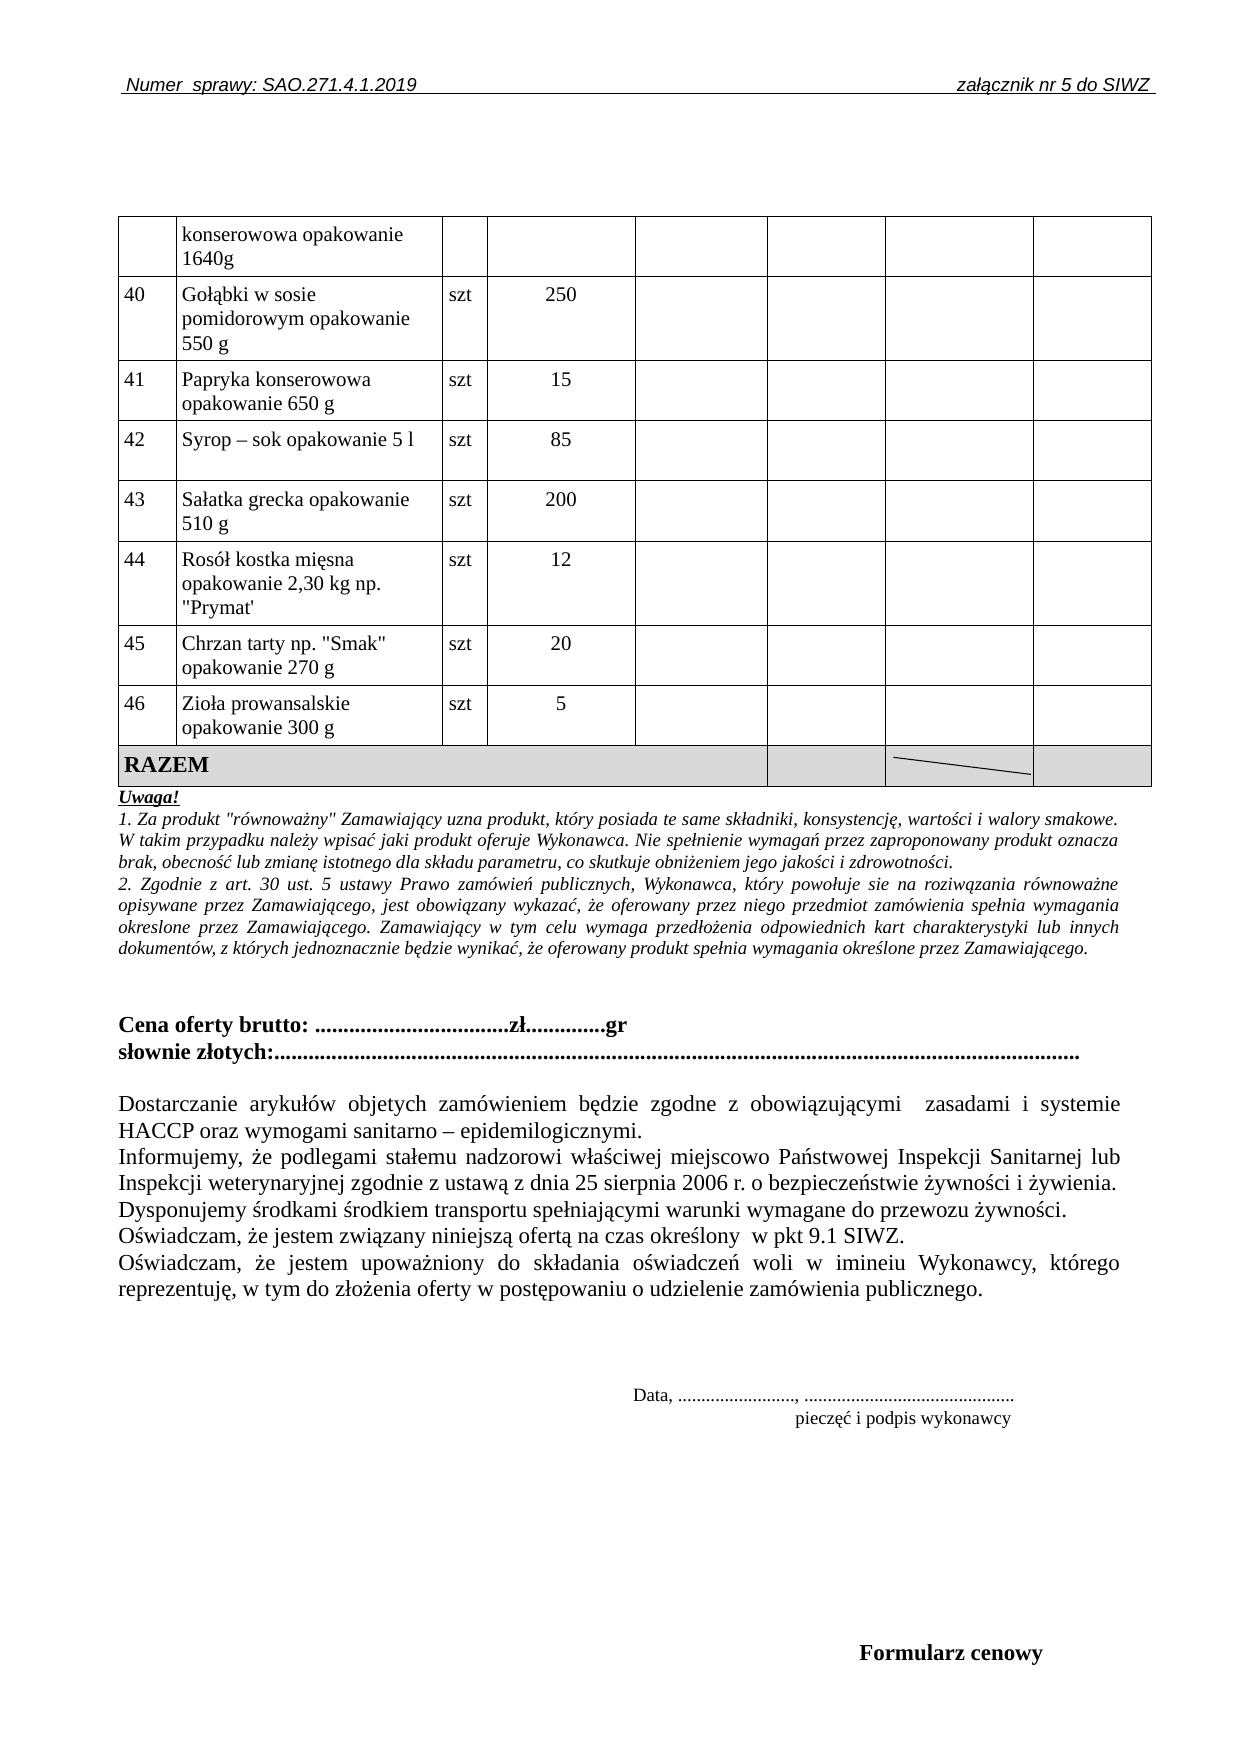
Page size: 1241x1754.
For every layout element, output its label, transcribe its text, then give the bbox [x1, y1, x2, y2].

text Dostarczanie arykułów objetych zamówieniem będzie zgodne z obowiązującymi zasadami i systemie HACCP oraz wymogami sanitarno – epidemilogicznymi. [118, 1090, 1122, 1143]
table_cell szt [443, 421, 487, 480]
table_cell [636, 626, 767, 685]
table_cell Gołąbki w sosie pomidorowym opakowanie 550 g [177, 277, 442, 360]
table_cell szt [443, 361, 487, 420]
table_cell 20 [488, 626, 635, 685]
table_cell szt [443, 542, 487, 625]
table_cell Rosół kostka mięsna opakowanie 2,30 kg np. "Prymat' [177, 542, 442, 625]
table_cell [1034, 217, 1151, 276]
text Dysponujemy środkami środkiem transportu spełniającymi warunki wymagane do przewozu żywności. [118, 1196, 1122, 1222]
table_cell [886, 217, 1033, 276]
table_cell [1034, 626, 1151, 685]
text Oświadczam, że jestem związany niniejszą ofertą na czas określony w pkt 9.1 SIWZ. [118, 1222, 1122, 1248]
table_cell [443, 217, 487, 276]
table_cell [1034, 421, 1151, 480]
table_cell RAZEM [119, 746, 767, 786]
table_cell szt [443, 481, 487, 541]
table_cell [636, 277, 767, 360]
table_cell 46 [119, 686, 176, 745]
table_cell [768, 361, 885, 420]
table_cell [1034, 746, 1151, 786]
table_cell 43 [119, 481, 176, 541]
table_cell 15 [488, 361, 635, 420]
table_cell Syrop – sok opakowanie 5 l [177, 421, 442, 480]
text pieczęć i podpis wykonawcy [118, 1407, 1122, 1428]
table_cell 85 [488, 421, 635, 480]
table_cell 40 [119, 277, 176, 360]
table_cell [768, 542, 885, 625]
table_cell Chrzan tarty np. "Smak" opakowanie 270 g [177, 626, 442, 685]
table_cell 41 [119, 361, 176, 420]
text Uwaga! [118, 787, 1122, 808]
table_cell konserowowa opakowanie 1640g [177, 217, 442, 276]
table_cell [886, 421, 1033, 480]
text Data, ........................., ............................................. [118, 1380, 1122, 1407]
table_cell [886, 746, 1033, 786]
table_cell 44 [119, 542, 176, 625]
text Cena oferty brutto: ..................................zł..............gr [118, 1011, 1122, 1038]
table_cell 200 [488, 481, 635, 541]
table_cell [636, 542, 767, 625]
table_cell szt [443, 277, 487, 360]
table_cell [636, 686, 767, 745]
table_cell 250 [488, 277, 635, 360]
table_cell [768, 481, 885, 541]
text Formularz cenowy [118, 1639, 1122, 1665]
table_cell [768, 686, 885, 745]
table_cell [768, 277, 885, 360]
table_cell [768, 217, 885, 276]
table_cell [886, 542, 1033, 625]
table_cell [636, 217, 767, 276]
text 1. Za produkt "równoważny" Zamawiający uzna produkt, który posiada te same składniki, konsystencję, wartości i walory smakowe. W takim przypadku należy wpisać jaki produkt oferuje Wykonawca. Nie spełnienie wymagań przez zaproponowany produkt oznacza brak, obecność lub zmianę istotnego dla składu parametru, co skutkuje obniżeniem jego jakości i zdrowotności. [118, 808, 1122, 872]
table_cell Sałatka grecka opakowanie 510 g [177, 481, 442, 541]
table_cell [636, 361, 767, 420]
table_cell [768, 626, 885, 685]
table_cell [768, 746, 885, 786]
table_cell [119, 217, 176, 276]
table_cell Zioła prowansalskie opakowanie 300 g [177, 686, 442, 745]
table_cell [886, 361, 1033, 420]
table_cell [768, 421, 885, 480]
table_cell [886, 277, 1033, 360]
table_cell 12 [488, 542, 635, 625]
table_cell [488, 217, 635, 276]
table_cell [1034, 277, 1151, 360]
table_cell [1034, 686, 1151, 745]
table_cell 45 [119, 626, 176, 685]
text słownie złotych:............................................................................................................................................. [118, 1038, 1122, 1064]
table_cell 5 [488, 686, 635, 745]
text Oświadczam, że jestem upoważniony do składania oświadczeń woli w imineiu Wykonawcy, którego reprezentuję, w tym do złożenia oferty w postępowaniu o udzielenie zamówienia publicznego. [118, 1248, 1122, 1301]
table_cell szt [443, 686, 487, 745]
table_cell [886, 686, 1033, 745]
table_cell [886, 626, 1033, 685]
text 2. Zgodnie z art. 30 ust. 5 ustawy Prawo zamówień publicznych, Wykonawca, który powołuje sie na roziwązania równoważne opisywane przez Zamawiającego, jest obowiązany wykazać, że oferowany przez niego przedmiot zamówienia spełnia wymagania okreslone przez Zamawiającego. Zamawiający w tym celu wymaga przedłożenia odpowiednich kart charakterystyki lub innych dokumentów, z których jednoznacznie będzie wynikać, że oferowany produkt spełnia wymagania określone przez Zamawiającego. [118, 872, 1122, 959]
table_cell 42 [119, 421, 176, 480]
table_cell Papryka konserowowa opakowanie 650 g [177, 361, 442, 420]
table_cell [1034, 361, 1151, 420]
text Informujemy, że podlegami stałemu nadzorowi właściwej miejscowo Państwowej Inspekcji Sanitarnej lub Inspekcji weterynaryjnej zgodnie z ustawą z dnia 25 sierpnia 2006 r. o bezpieczeństwie żywności i żywienia. [118, 1143, 1122, 1196]
table_cell [1034, 481, 1151, 541]
table_cell [1034, 542, 1151, 625]
table_cell [886, 481, 1033, 541]
table_cell szt [443, 626, 487, 685]
table_cell [636, 421, 767, 480]
table_cell [636, 481, 767, 541]
